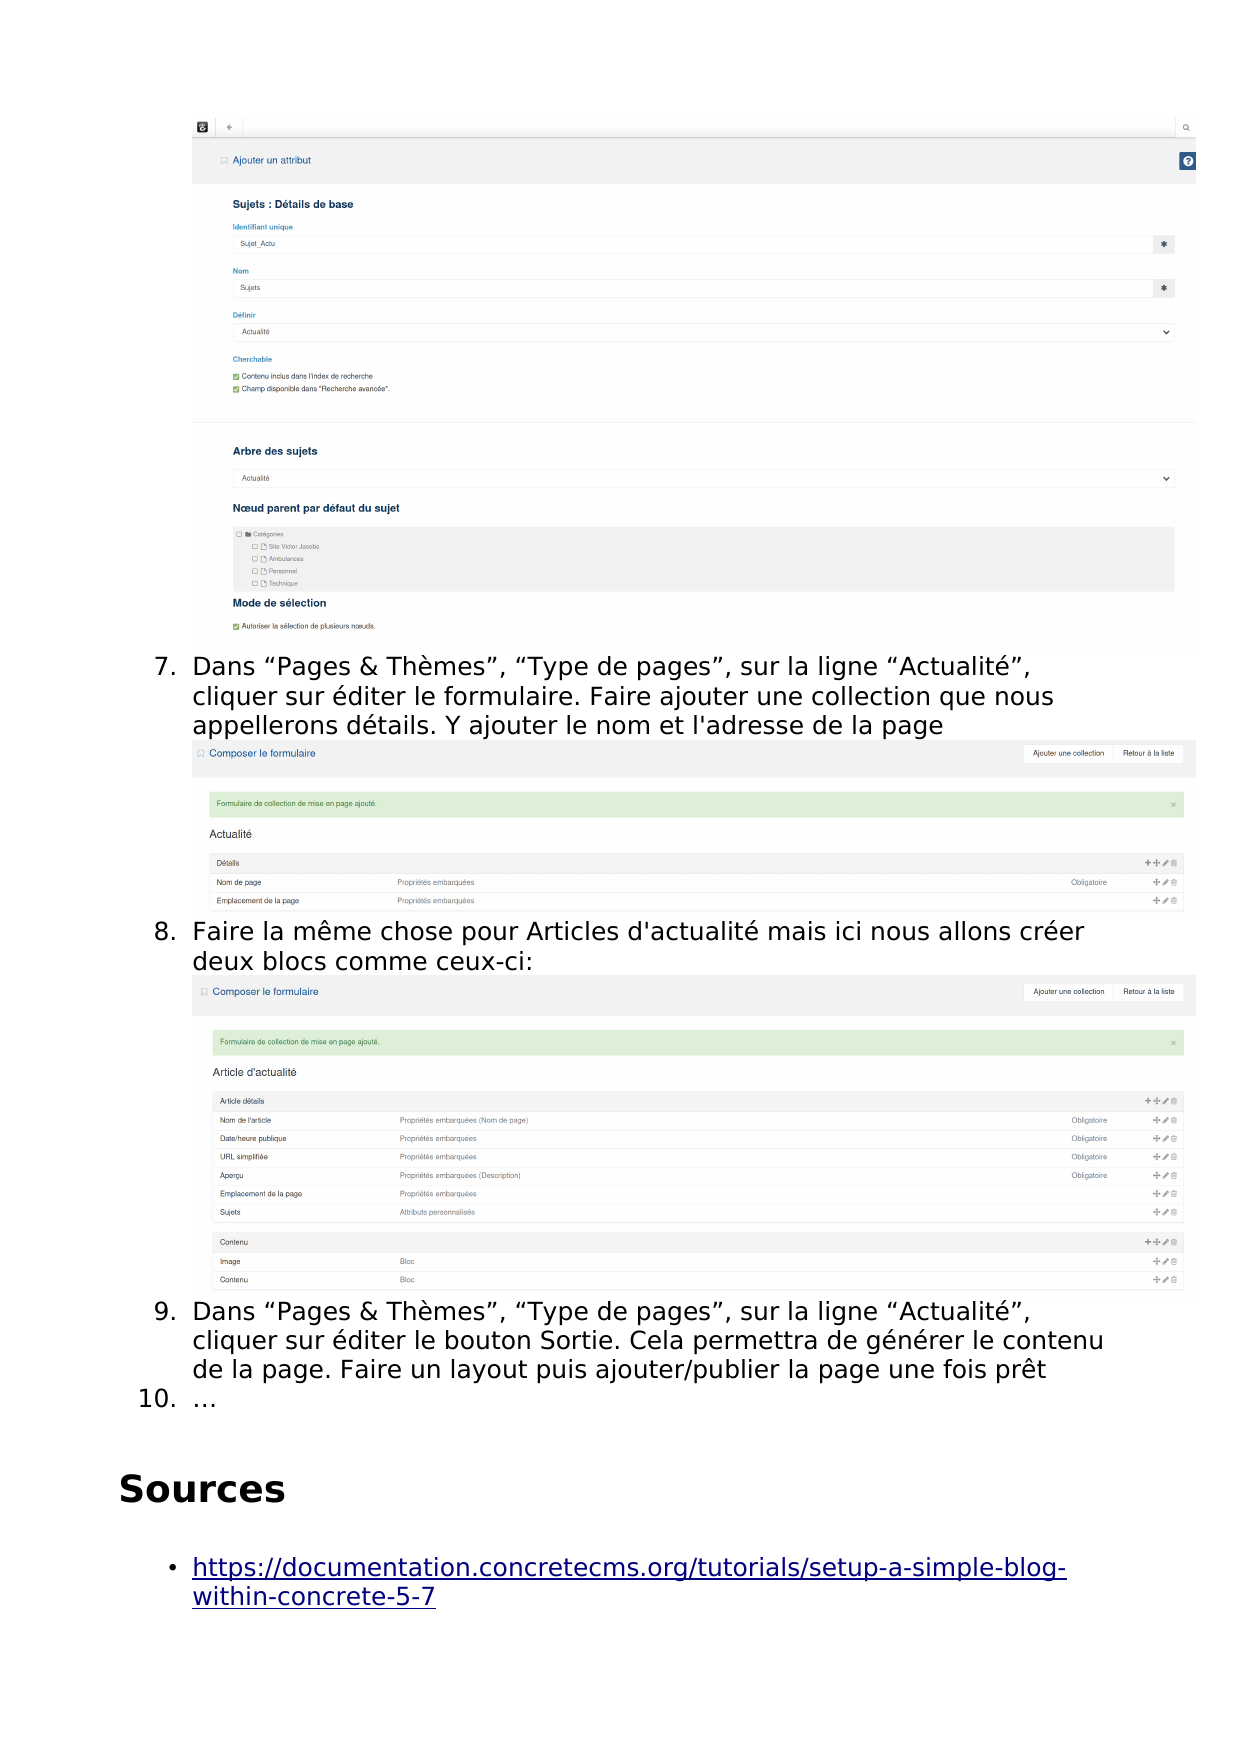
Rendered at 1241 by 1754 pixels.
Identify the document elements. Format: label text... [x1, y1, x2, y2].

list https://documentation.concretecms.org/tutorials/setup-a-simple-blog-within-concrete-5-7 [177, 1553, 1122, 1612]
picture [192, 118, 1196, 653]
list Dans “Pages & Thèmes”, “Attributs”, “Ajouter un attribut” et choisir sujet [177, 118, 192, 653]
picture [192, 740, 1196, 918]
picture [192, 975, 1196, 1297]
list Faire la même chose pour Articles d'actualité mais ici nous allons créer deux blocs comme ceux-ci: [177, 917, 1122, 1297]
list … [177, 1384, 1122, 1413]
list Dans “Pages & Thèmes”, “Type de pages”, sur la ligne “Actualité”, cliquer sur éditer le formulaire. Faire ajouter une collection que nous appellerons détails. Y ajouter le nom et l'adresse de la page [177, 653, 1122, 917]
subtitle Sources [118, 1468, 1122, 1511]
list Dans “Pages & Thèmes”, “Type de pages”, sur la ligne “Actualité”, cliquer sur éditer le bouton Sortie. Cela permettra de générer le contenu de la page. Faire un layout puis ajouter/publier la page une fois prêt [177, 1297, 1122, 1384]
